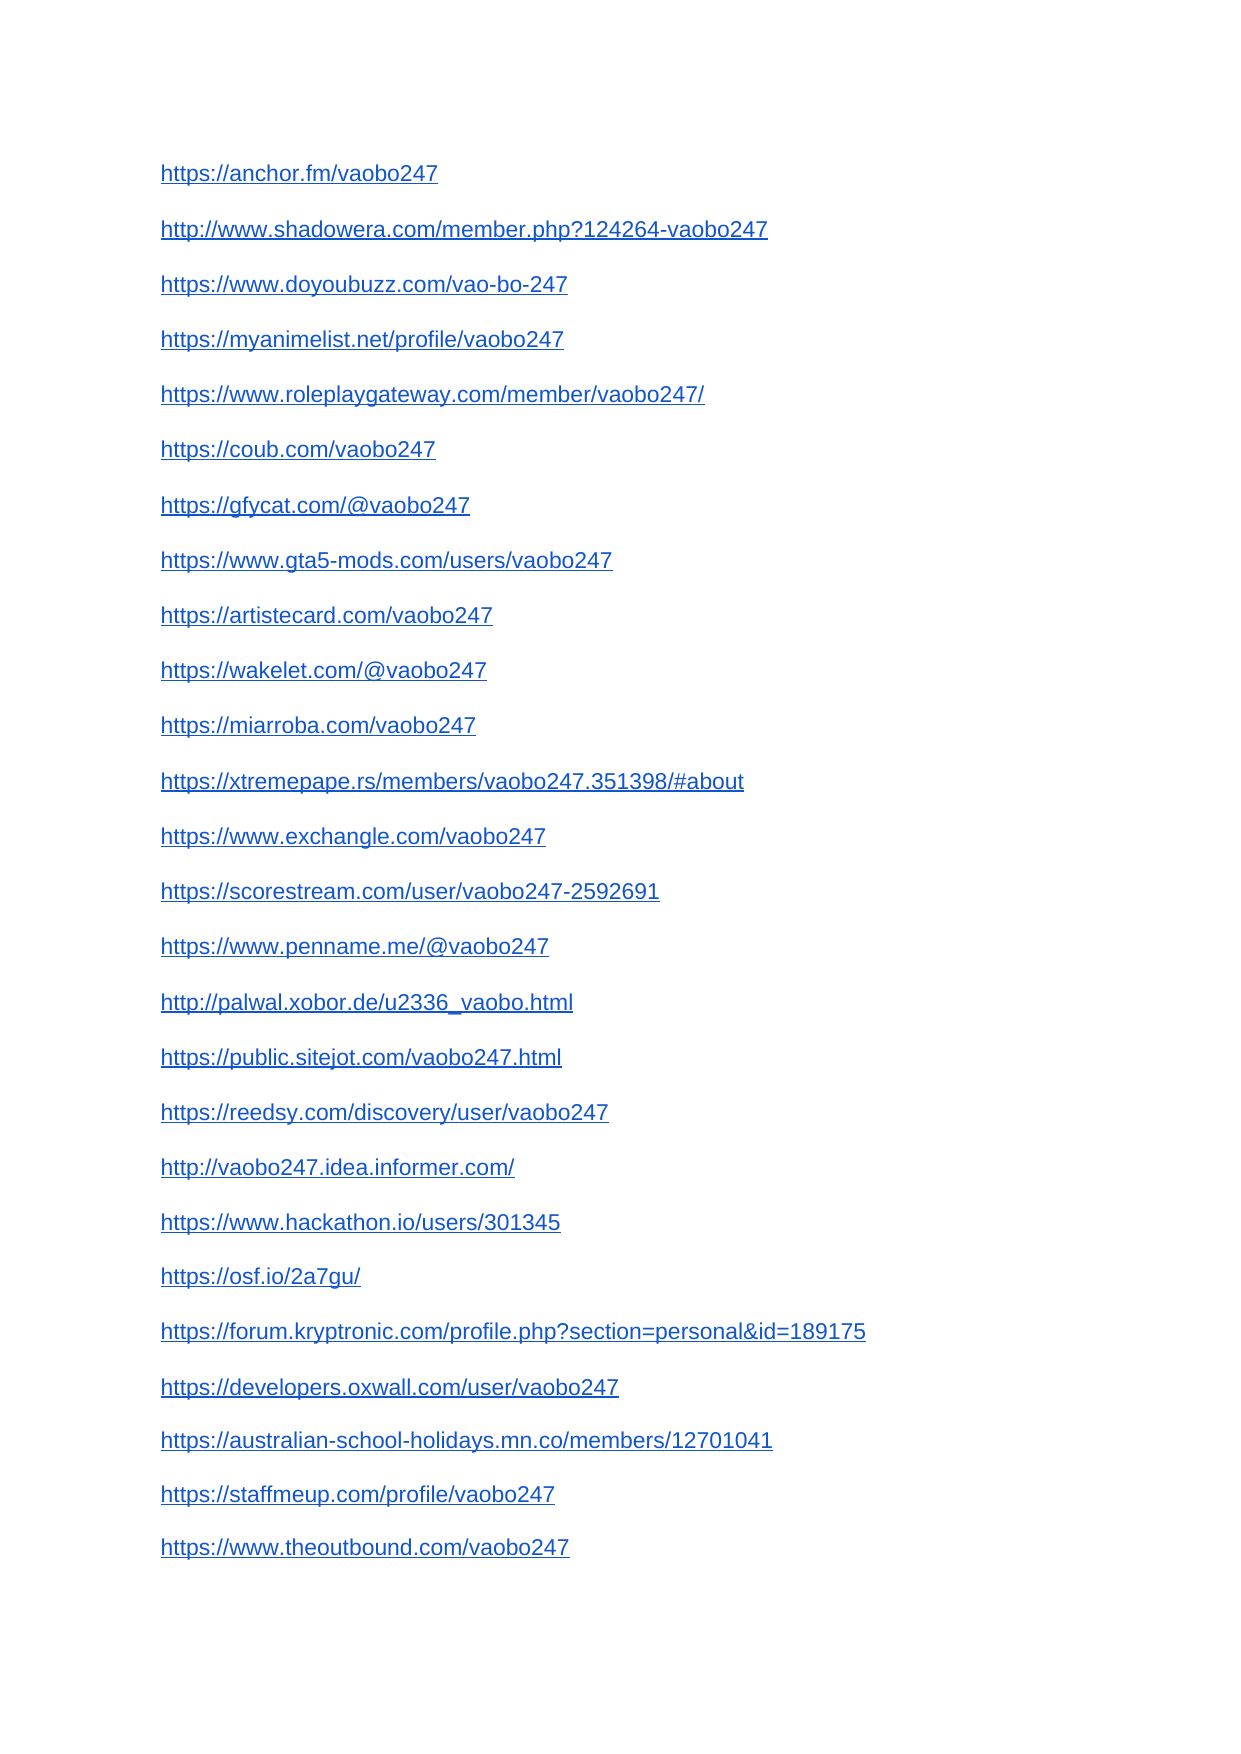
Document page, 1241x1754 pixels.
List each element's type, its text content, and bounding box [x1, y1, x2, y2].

table_cell https://staffmeup.com/profile/vaobo247 [150, 1470, 921, 1524]
table_cell https://anchor.fm/vaobo247 [150, 150, 921, 205]
table_cell https://www.penname.me/@vaobo247 [150, 923, 921, 978]
table_cell https://wakelet.com/@vaobo247 [150, 647, 921, 702]
table_cell https://forum.kryptronic.com/profile.php?section=personal&id=189175 [150, 1308, 921, 1363]
table_cell https://osf.io/2a7gu/ [150, 1253, 921, 1308]
table_cell https://miarroba.com/vaobo247 [150, 702, 921, 757]
table_cell https://public.sitejot.com/vaobo247.html [150, 1033, 921, 1088]
table_cell https://artistecard.com/vaobo247 [150, 592, 921, 647]
table_cell https://www.exchangle.com/vaobo247 [150, 813, 921, 868]
table_cell https://australian-school-holidays.mn.co/members/12701041 [150, 1417, 921, 1470]
table_cell https://www.roleplaygateway.com/member/vaobo247/ [150, 371, 921, 426]
table_cell https://myanimelist.net/profile/vaobo247 [150, 316, 921, 371]
table_cell https://xtremepape.rs/members/vaobo247.351398/#about [150, 757, 921, 812]
table_cell https://reedsy.com/discovery/user/vaobo247 [150, 1089, 921, 1144]
table_cell https://scorestream.com/user/vaobo247-2592691 [150, 868, 921, 923]
table_cell https://www.theoutbound.com/vaobo247 [150, 1524, 921, 1579]
table_cell http://palwal.xobor.de/u2336_vaobo.html [150, 978, 921, 1033]
table_cell http://vaobo247.idea.informer.com/ [150, 1144, 921, 1199]
table_cell https://developers.oxwall.com/user/vaobo247 [150, 1363, 921, 1417]
table_cell https://coub.com/vaobo247 [150, 426, 921, 481]
table_cell http://www.shadowera.com/member.php?124264-vaobo247 [150, 205, 921, 260]
table_cell https://gfycat.com/@vaobo247 [150, 481, 921, 536]
table_cell https://www.hackathon.io/users/301345 [150, 1199, 921, 1253]
table_cell https://www.gta5-mods.com/users/vaobo247 [150, 536, 921, 592]
table_cell https://www.doyoubuzz.com/vao-bo-247 [150, 260, 921, 316]
